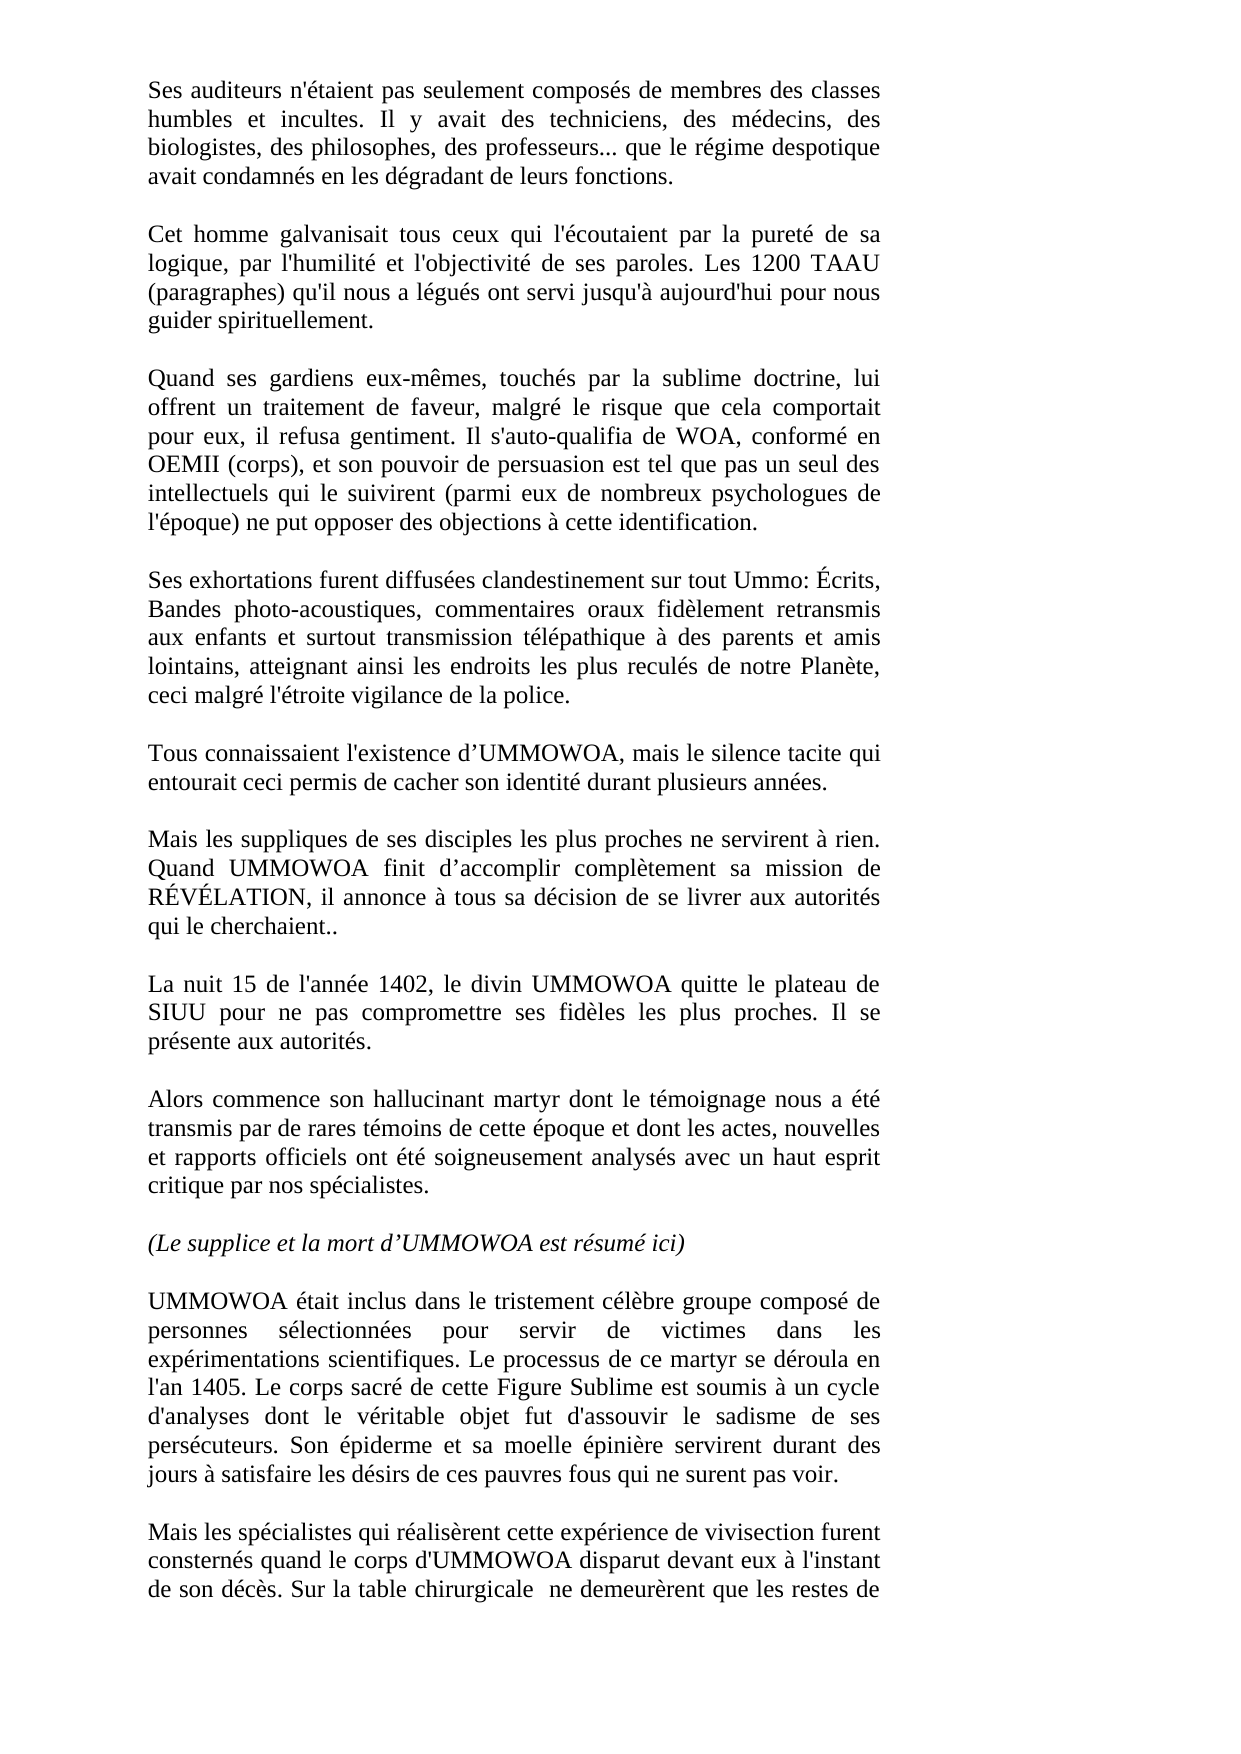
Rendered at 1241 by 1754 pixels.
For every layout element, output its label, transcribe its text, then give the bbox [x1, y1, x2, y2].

text La nuit 15 de l'année 1402, le divin UMMOWOA quitte le plateau de SIUU pour ne pas compromettre ses fidèles les plus proches. Il se présente aux autorités. [148, 969, 881, 1055]
text Quand ses gardiens eux-mêmes, touchés par la sublime doctrine, lui offrent un traitement de faveur, malgré le risque que cela comportait pour eux, il refusa gentiment. Il s'auto-qualifia de WOA, conformé en OEMII (corps), et son pouvoir de persuasion est tel que pas un seul des intellectuels qui le suivirent (parmi eux de nombreux psychologues de l'époque) ne put opposer des objections à cette identification. [148, 363, 881, 536]
text Alors commence son hallucinant martyr dont le témoignage nous a été transmis par de rares témoins de cette époque et dont les actes, nouvelles et rapports officiels ont été soigneusement analysés avec un haut esprit critique par nos spécialistes. [148, 1084, 881, 1199]
text Tous connaissaient l'existence d’UMMOWOA, mais le silence tacite qui entourait ceci permis de cacher son identité durant plusieurs années. [148, 738, 881, 795]
text Mais les spécialistes qui réalisèrent cette expérience de vivisection furent consternés quand le corps d'UMMOWOA disparut devant eux à l'instant de son décès. Sur la table chirurgicale ne demeurèrent que les restes de [148, 1517, 881, 1603]
text Ses auditeurs n'étaient pas seulement composés de membres des classes humbles et incultes. Il y avait des techniciens, des médecins, des biologistes, des philosophes, des professeurs... que le régime despotique avait condamnés en les dégradant de leurs fonctions. [148, 75, 881, 190]
text UMMOWOA était inclus dans le tristement célèbre groupe composé de personnes sélectionnées pour servir de victimes dans les expérimentations scientifiques. Le processus de ce martyr se déroula en l'an 1405. Le corps sacré de cette Figure Sublime est soumis à un cycle d'analyses dont le véritable objet fut d'assouvir le sadisme de ses persécuteurs. Son épiderme et sa moelle épinière servirent durant des jours à satisfaire les désirs de ces pauvres fous qui ne surent pas voir. [148, 1286, 881, 1487]
text Mais les suppliques de ses disciples les plus proches ne servirent à rien. Quand UMMOWOA finit d’accomplir complètement sa mission de RÉVÉLATION, il annonce à tous sa décision de se livrer aux autorités qui le cherchaient.. [148, 824, 881, 939]
text Ses exhortations furent diffusées clandestinement sur tout Ummo: Écrits, Bandes photo-acoustiques, commentaires oraux fidèlement retransmis aux enfants et surtout transmission télépathique à des parents et amis lointains, atteignant ainsi les endroits les plus reculés de notre Planète, ceci malgré l'étroite vigilance de la police. [148, 565, 881, 709]
text (Le supplice et la mort d’UMMOWOA est résumé ici) [148, 1228, 881, 1257]
text Cet homme galvanisait tous ceux qui l'écoutaient par la pureté de sa logique, par l'humilité et l'objectivité de ses paroles. Les 1200 TAAU (paragraphes) qu'il nous a légués ont servi jusqu'à aujourd'hui pour nous guider spirituellement. [148, 219, 881, 334]
